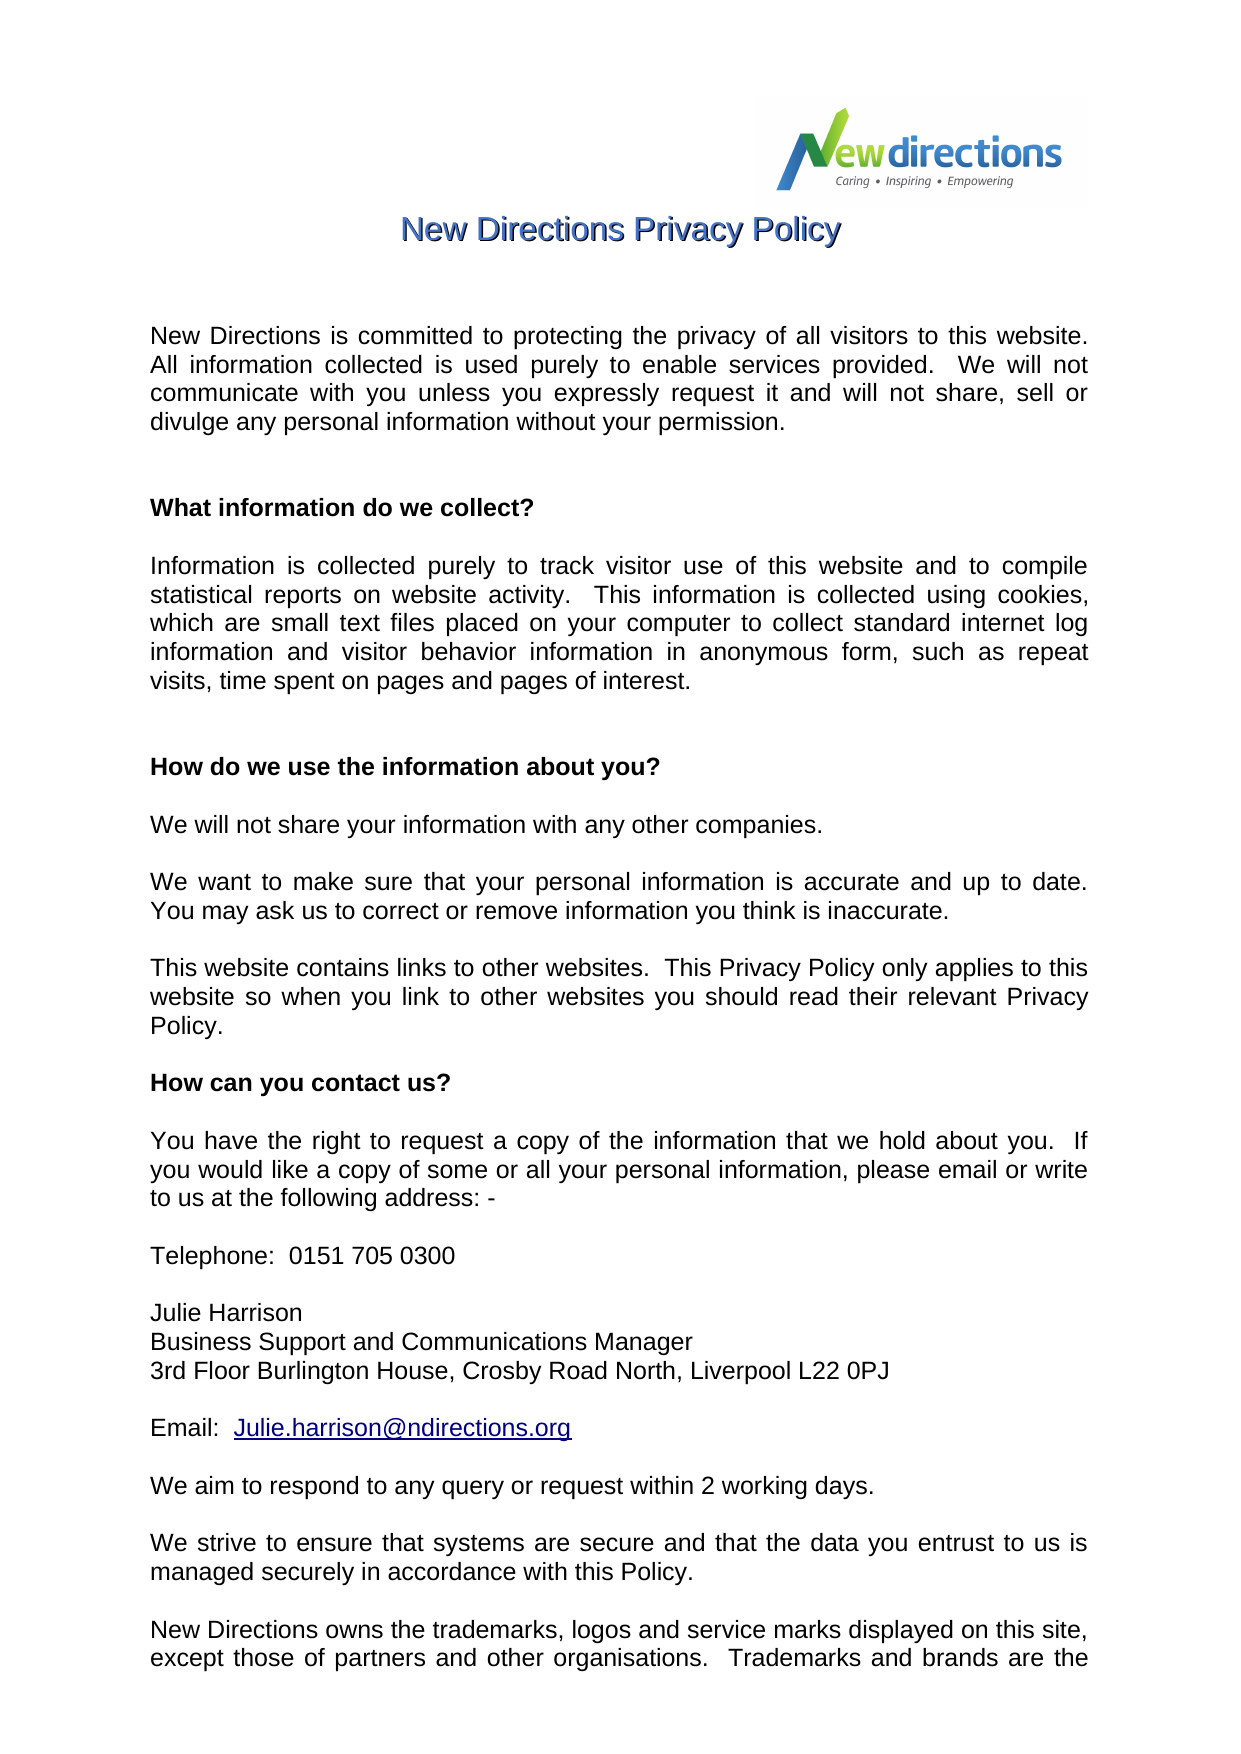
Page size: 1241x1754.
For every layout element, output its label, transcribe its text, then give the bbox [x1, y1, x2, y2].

text New Directions is committed to protecting the privacy of all visitors to this website. All information collected is used purely to enable services provided. We will not communicate with you unless you expressly request it and will not share, sell or divulge any personal information without your permission. [150, 321, 1090, 436]
text We aim to respond to any query or request within 2 working days. [150, 1471, 1090, 1500]
text We will not share your information with any other companies. [150, 810, 1090, 838]
text 3rd Floor Burlington House, Crosby Road North, Liverpool L22 0PJ [150, 1356, 1090, 1385]
text Business Support and Communications Manager [150, 1327, 1090, 1356]
text Email: Julie.harrison@ndirections.org [150, 1413, 1090, 1442]
text We want to make sure that your personal information is accurate and up to date. You may ask us to correct or remove information you think is inaccurate. [150, 867, 1090, 925]
text You have the right to request a copy of the information that we hold about you. If you would like a copy of some or all your personal information, please email or write to us at the following address: - [150, 1126, 1090, 1212]
text Telephone: 0151 705 0300 [150, 1241, 1090, 1270]
text Julie Harrison [150, 1298, 1090, 1327]
text New Directions owns the trademarks, logos and service marks displayed on this site, except those of partners and other organisations. Trademarks and brands are the [150, 1615, 1090, 1672]
text How can you contact us? [150, 1068, 1090, 1097]
text How do we use the information about you? [150, 752, 1090, 781]
text New Directions Privacy Policy [150, 209, 1090, 247]
text What information do we collect? [150, 493, 1090, 522]
text We strive to ensure that systems are secure and that the data you entrust to us is managed securely in accordance with this Policy. [150, 1528, 1090, 1586]
text This website contains links to other websites. This Privacy Policy only applies to this website so when you link to other websites you should read their relevant Privacy Policy. [150, 953, 1090, 1040]
text Information is collected purely to track visitor use of this website and to compile statistical reports on website activity. This information is collected using cookies, which are small text files placed on your computer to collect standard internet log information and visitor behavior information in anonymous form, such as repeat visits, time spent on pages and pages of interest. [150, 551, 1090, 695]
